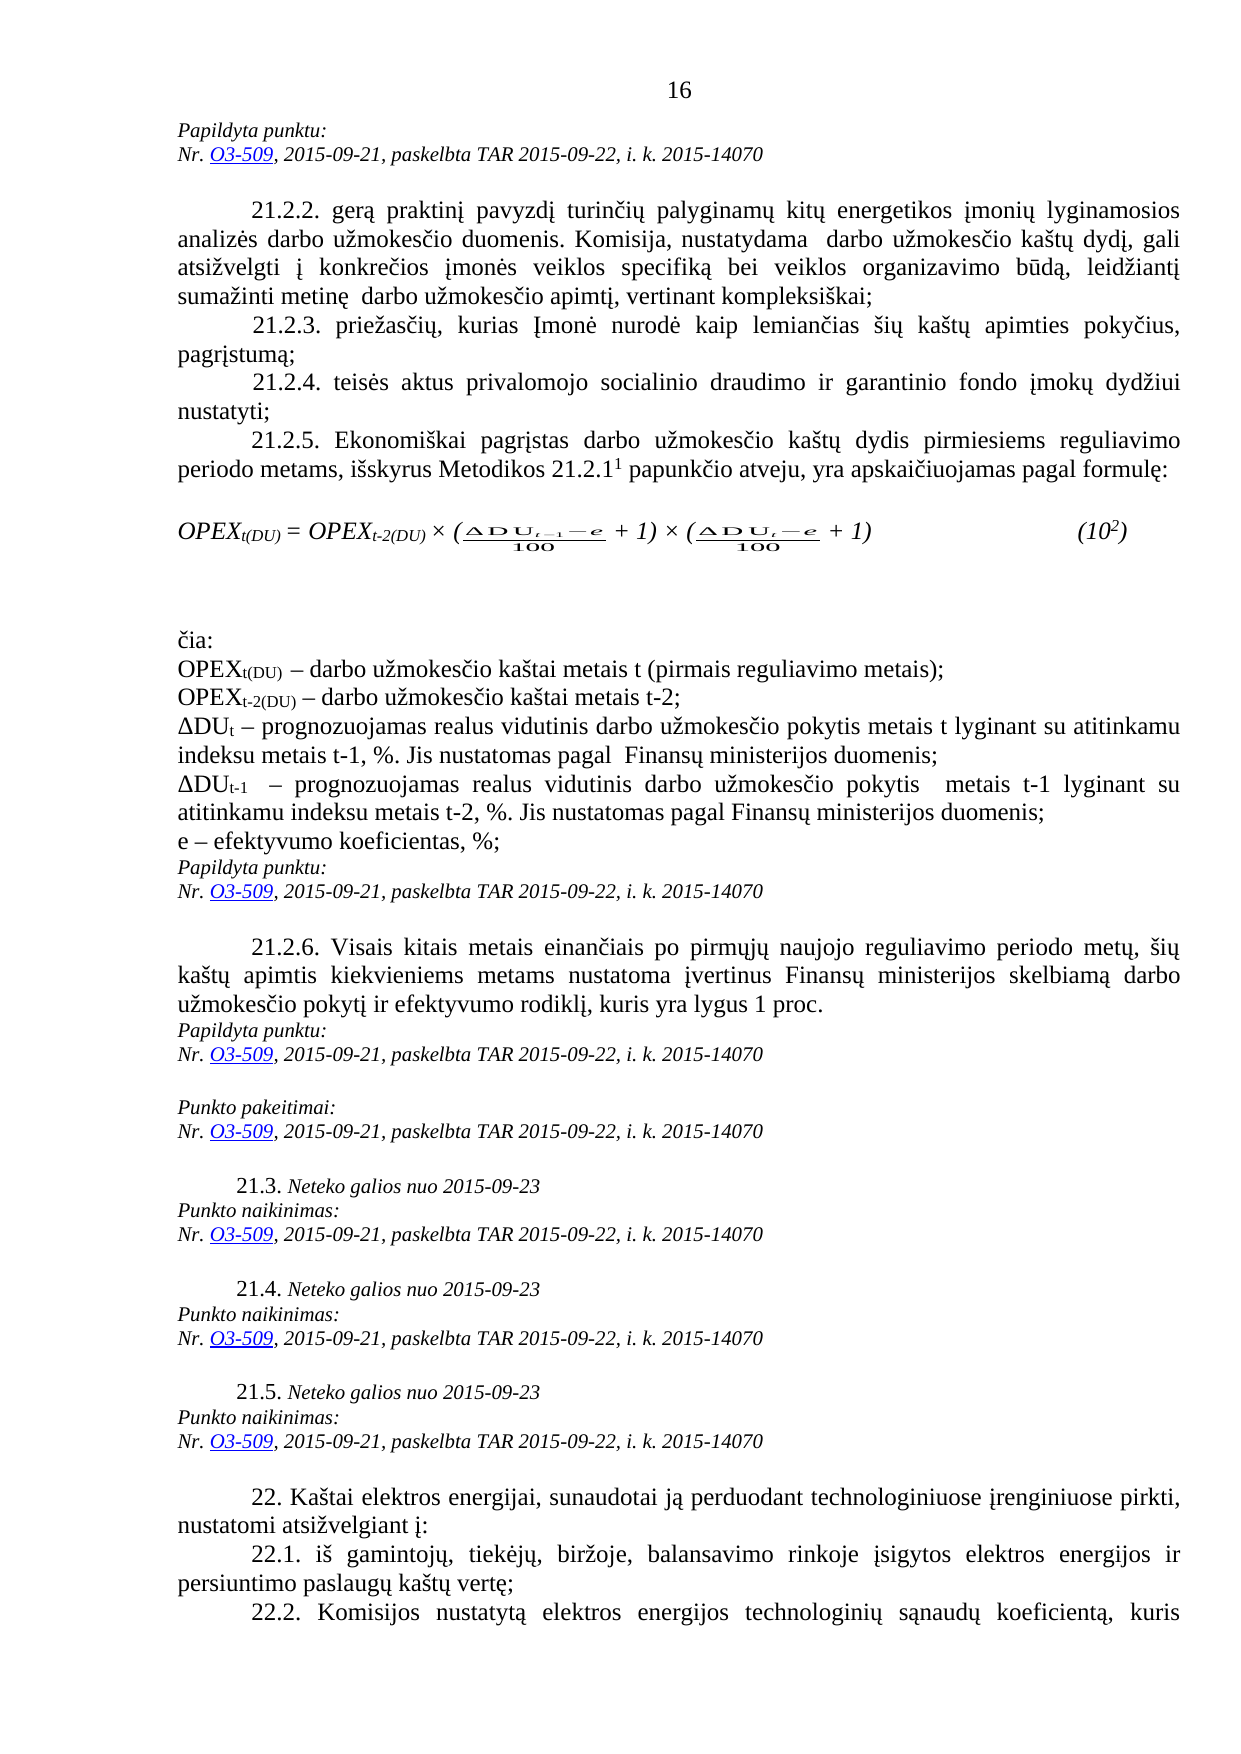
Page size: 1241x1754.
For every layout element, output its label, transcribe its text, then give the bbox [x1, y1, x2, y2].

text 22.2. Komisijos nustatytą elektros energijos technologinių sąnaudų koeficientą, kuris [177, 1597, 1181, 1625]
text OPEXt(DU) – darbo užmokesčio kaštai metais t (pirmais reguliavimo metais); [177, 654, 1181, 682]
text Nr. O3-509, 2015-09-21, paskelbta TAR 2015-09-22, i. k. 2015-14070 [177, 142, 1181, 166]
text 21.2.3. priežasčių, kurias Įmonė nurodė kaip lemiančias šių kaštų apimties pokyčius, pagrįstumą; [177, 310, 1181, 367]
text 21.2.4. teisės aktus privalomojo socialinio draudimo ir garantinio fondo įmokų dydžiui nustatyti; [177, 367, 1181, 425]
text Punkto pakeitimai: [177, 1095, 1181, 1119]
text čia: [177, 625, 1181, 654]
text Nr. O3-509, 2015-09-21, paskelbta TAR 2015-09-22, i. k. 2015-14070 [177, 1429, 1181, 1453]
text 21.3. Neteko galios nuo 2015-09-23 [177, 1172, 1181, 1198]
text 21.2.6. Visais kitais metais einančiais po pirmųjų naujojo reguliavimo periodo metų, šių kaštų apimtis kiekvieniems metams nustatoma įvertinus Finansų ministerijos skelbiamą darbo užmokesčio pokytį ir efektyvumo rodiklį, kuris yra lygus 1 proc. [177, 932, 1181, 1018]
text 21.5. Neteko galios nuo 2015-09-23 [177, 1378, 1181, 1405]
text 22.1. iš gamintojų, tiekėjų, biržoje, balansavimo rinkoje įsigytos elektros energijos ir persiuntimo paslaugų kaštų vertę; [177, 1539, 1181, 1597]
text Nr. O3-509, 2015-09-21, paskelbta TAR 2015-09-22, i. k. 2015-14070 [177, 1042, 1181, 1066]
text 21.2.2. gerą praktinį pavyzdį turinčių palyginamų kitų energetikos įmonių lyginamosios analizės darbo užmokesčio duomenis. Komisija, nustatydama darbo užmokesčio kaštų dydį, gali atsižvelgti į konkrečios įmonės veiklos specifiką bei veiklos organizavimo būdą, leidžiantį sumažinti metinę darbo užmokesčio apimtį, vertinant kompleksiškai; [177, 195, 1181, 310]
text Nr. O3-509, 2015-09-21, paskelbta TAR 2015-09-22, i. k. 2015-14070 [177, 1222, 1181, 1246]
text e – efektyvumo koeficientas, %; [177, 826, 1181, 855]
text Nr. O3-509, 2015-09-21, paskelbta TAR 2015-09-22, i. k. 2015-14070 [177, 1119, 1181, 1143]
text Nr. O3-509, 2015-09-21, paskelbta TAR 2015-09-22, i. k. 2015-14070 [177, 879, 1181, 903]
text Papildyta punktu: [177, 1018, 1181, 1042]
text OPEXt(DU) = OPEXt-2(DU) × ( + 1) × ( + 1) (102) [177, 511, 1181, 567]
text 21.4. Neteko galios nuo 2015-09-23 [177, 1275, 1181, 1301]
text Papildyta punktu: [177, 855, 1181, 879]
text OPEXt-2(DU) – darbo užmokesčio kaštai metais t-2; [177, 682, 1181, 711]
text ΔDUt-1 – prognozuojamas realus vidutinis darbo užmokesčio pokytis metais t-1 lyginant su atitinkamu indeksu metais t-2, %. Jis nustatomas pagal Finansų ministerijos duomenis; [177, 769, 1181, 826]
text Papildyta punktu: [177, 118, 1181, 142]
text 21.2.5. Ekonomiškai pagrįstas darbo užmokesčio kaštų dydis pirmiesiems reguliavimo periodo metams, išskyrus Metodikos 21.2.11 papunkčio atveju, yra apskaičiuojamas pagal formulę: [177, 425, 1181, 482]
text Nr. O3-509, 2015-09-21, paskelbta TAR 2015-09-22, i. k. 2015-14070 [177, 1326, 1181, 1349]
text Punkto naikinimas: [177, 1405, 1181, 1429]
text ΔDUt – prognozuojamas realus vidutinis darbo užmokesčio pokytis metais t lyginant su atitinkamu indeksu metais t-1, %. Jis nustatomas pagal Finansų ministerijos duomenis; [177, 711, 1181, 769]
text 22. Kaštai elektros energijai, sunaudotai ją perduodant technologiniuose įrenginiuose pirkti, nustatomi atsižvelgiant į: [177, 1482, 1181, 1539]
text Punkto naikinimas: [177, 1198, 1181, 1222]
text Punkto naikinimas: [177, 1301, 1181, 1326]
